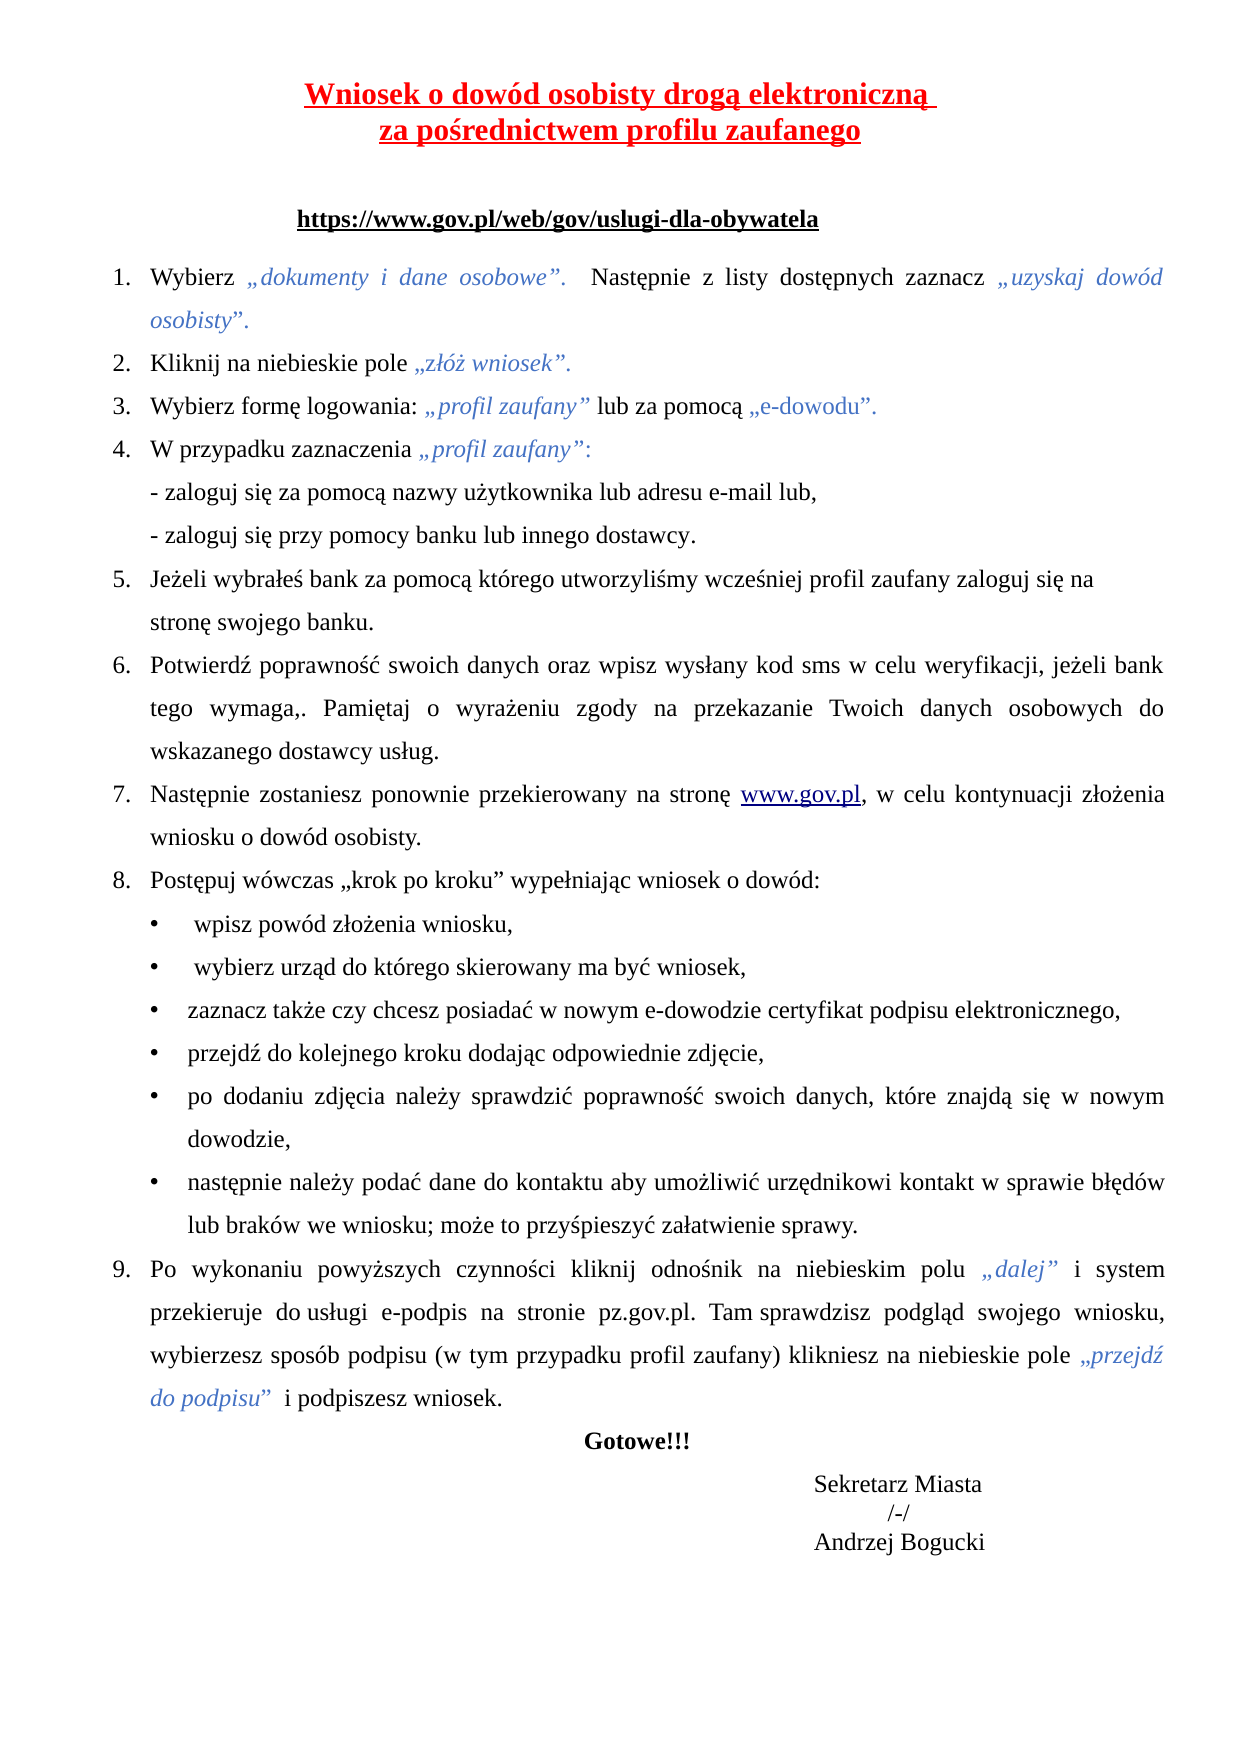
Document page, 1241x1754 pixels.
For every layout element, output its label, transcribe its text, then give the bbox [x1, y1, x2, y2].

text https://www.gov.pl/web/gov/uslugi-dla-obywatela [75, 204, 1165, 233]
list wybierz urząd do którego skierowany ma być wniosek, [150, 952, 1165, 981]
list zaznacz także czy chcesz posiadać w nowym e-dowodzie certyfikat podpisu elektronicznego, [150, 995, 1165, 1024]
list Potwierdź poprawność swoich danych oraz wpisz wysłany kod sms w celu weryfikacji, jeżeli bank tego wymaga,. Pamiętaj o wyrażeniu zgody na przekazanie Twoich danych osobowych do wskazanego dostawcy usług. [112, 650, 1165, 765]
text stronę swojego banku. [150, 607, 1165, 636]
list W przypadku zaznaczenia „profil zaufany”: [112, 434, 1165, 463]
text - zaloguj się za pomocą nazwy użytkownika lub adresu e-mail lub, [150, 477, 1165, 506]
list następnie należy podać dane do kontaktu aby umożliwić urzędnikowi kontakt w sprawie błędów lub braków we wniosku; może to przyśpieszyć załatwienie sprawy. [150, 1167, 1165, 1239]
list Postępuj wówczas „krok po kroku” wypełniając wniosek o dowód: [112, 866, 1165, 894]
text Wniosek o dowód osobisty drogą elektroniczną [75, 75, 1165, 111]
list Wybierz „dokumenty i dane osobowe”. Następnie z listy dostępnych zaznacz „uzyskaj dowód osobisty”. [112, 262, 1165, 334]
list Następnie zostaniesz ponownie przekierowany na stronę www.gov.pl, w celu kontynuacji złożenia wniosku o dowód osobisty. [112, 779, 1165, 851]
text za pośrednictwem profilu zaufanego [75, 111, 1165, 147]
list wpisz powód złożenia wniosku, [150, 909, 1165, 937]
list Kliknij na niebieskie pole „złóż wniosek”. [112, 348, 1165, 377]
list po dodaniu zdjęcia należy sprawdzić poprawność swoich danych, które znajdą się w nowym dowodzie, [150, 1081, 1165, 1153]
text Andrzej Bogucki [75, 1527, 1165, 1556]
list Wybierz formę logowania: „profil zaufany” lub za pomocą „e-dowodu”. [112, 391, 1165, 420]
list Jeżeli wybrałeś bank za pomocą którego utworzyliśmy wcześniej profil zaufany zaloguj się na [112, 564, 1165, 592]
list Po wykonaniu powyższych czynności kliknij odnośnik na niebieskim polu „dalej” i system przekieruje do usługi e‑podpis na stronie pz.gov.pl. Tam sprawdzisz podgląd swojego wniosku, wybierzesz sposób podpisu (w tym przypadku profil zaufany) klikniesz na niebieskie pole „przejdź do podpisu” i podpiszesz wniosek. [112, 1254, 1165, 1412]
list przejdź do kolejnego kroku dodając odpowiednie zdjęcie, [150, 1038, 1165, 1067]
text /-/ [75, 1498, 1165, 1527]
text Sekretarz Miasta [740, 1469, 1165, 1498]
text Gotowe!!! [150, 1426, 1165, 1455]
text - zaloguj się przy pomocy banku lub innego dostawcy. [150, 521, 1165, 549]
